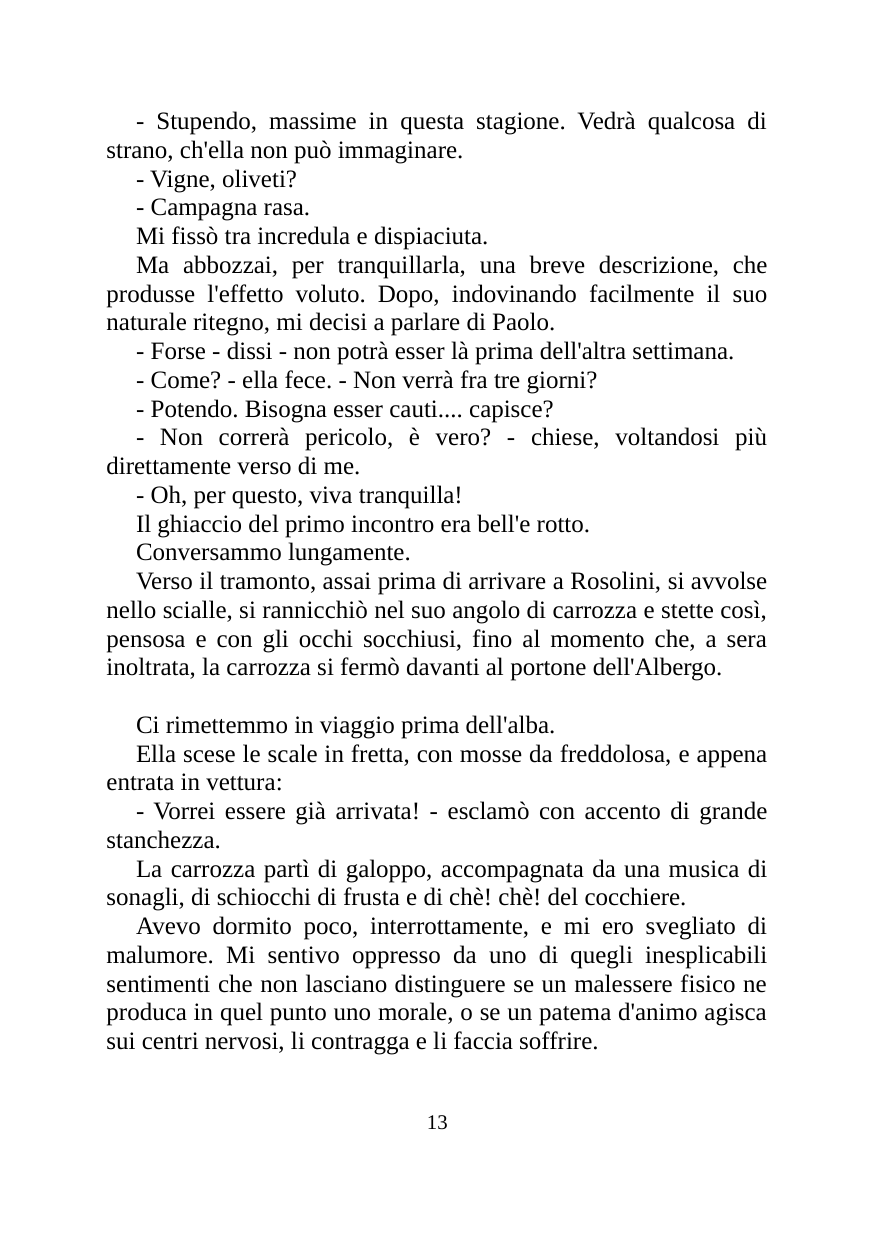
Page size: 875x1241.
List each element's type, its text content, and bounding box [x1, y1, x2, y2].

text - Vorrei essere già arrivata! - esclamò con accento di grande stanchezza. [106, 796, 768, 854]
text - Potendo. Bisogna esser cauti.... capisce? [106, 394, 768, 422]
text Ma abbozzai, per tranquillarla, una breve descrizione, che produsse l'effetto voluto. Dopo, indovinando facilmente il suo naturale ritegno, mi decisi a parlare di Paolo. [106, 250, 768, 336]
text - Oh, per questo, viva tranquilla! [106, 480, 768, 509]
text Avevo dormito poco, interrottamente, e mi ero svegliato di malumore. Mi sentivo oppresso da uno di quegli inesplicabili sentimenti che non lasciano distinguere se un malessere fisico ne produca in quel punto uno morale, o se un patema d'animo agisca sui centri nervosi, li contragga e li faccia soffrire. [106, 911, 768, 1055]
text - Stupendo, massime in questa stagione. Vedrà qualcosa di strano, ch'ella non può immaginare. [106, 106, 768, 164]
text Conversammo lungamente. [106, 537, 768, 566]
text Mi fissò tra incredula e dispiaciuta. [106, 221, 768, 250]
text Ella scese le scale in fretta, con mosse da freddolosa, e appena entrata in vettura: [106, 739, 768, 796]
text - Vigne, oliveti? [106, 164, 768, 192]
text - Non correrà pericolo, è vero? - chiese, voltandosi più direttamente verso di me. [106, 422, 768, 480]
text Il ghiaccio del primo incontro era bell'e rotto. [106, 509, 768, 537]
text Verso il tramonto, assai prima di arrivare a Rosolini, si avvolse nello scialle, si rannicchiò nel suo angolo di carrozza e stette così, pensosa e con gli occhi socchiusi, fino al momento che, a sera inoltrata, la carrozza si fermò davanti al portone dell'Albergo. [106, 566, 768, 681]
text La carrozza partì di galoppo, accompagnata da una musica di sonagli, di schiocchi di frusta e di chè! chè! del cocchiere. [106, 854, 768, 911]
text - Come? - ella fece. - Non verrà fra tre giorni? [106, 365, 768, 394]
text - Forse - dissi - non potrà esser là prima dell'altra settimana. [106, 336, 768, 365]
text - Campagna rasa. [106, 192, 768, 221]
text Ci rimettemmo in viaggio prima dell'alba. [106, 710, 768, 739]
